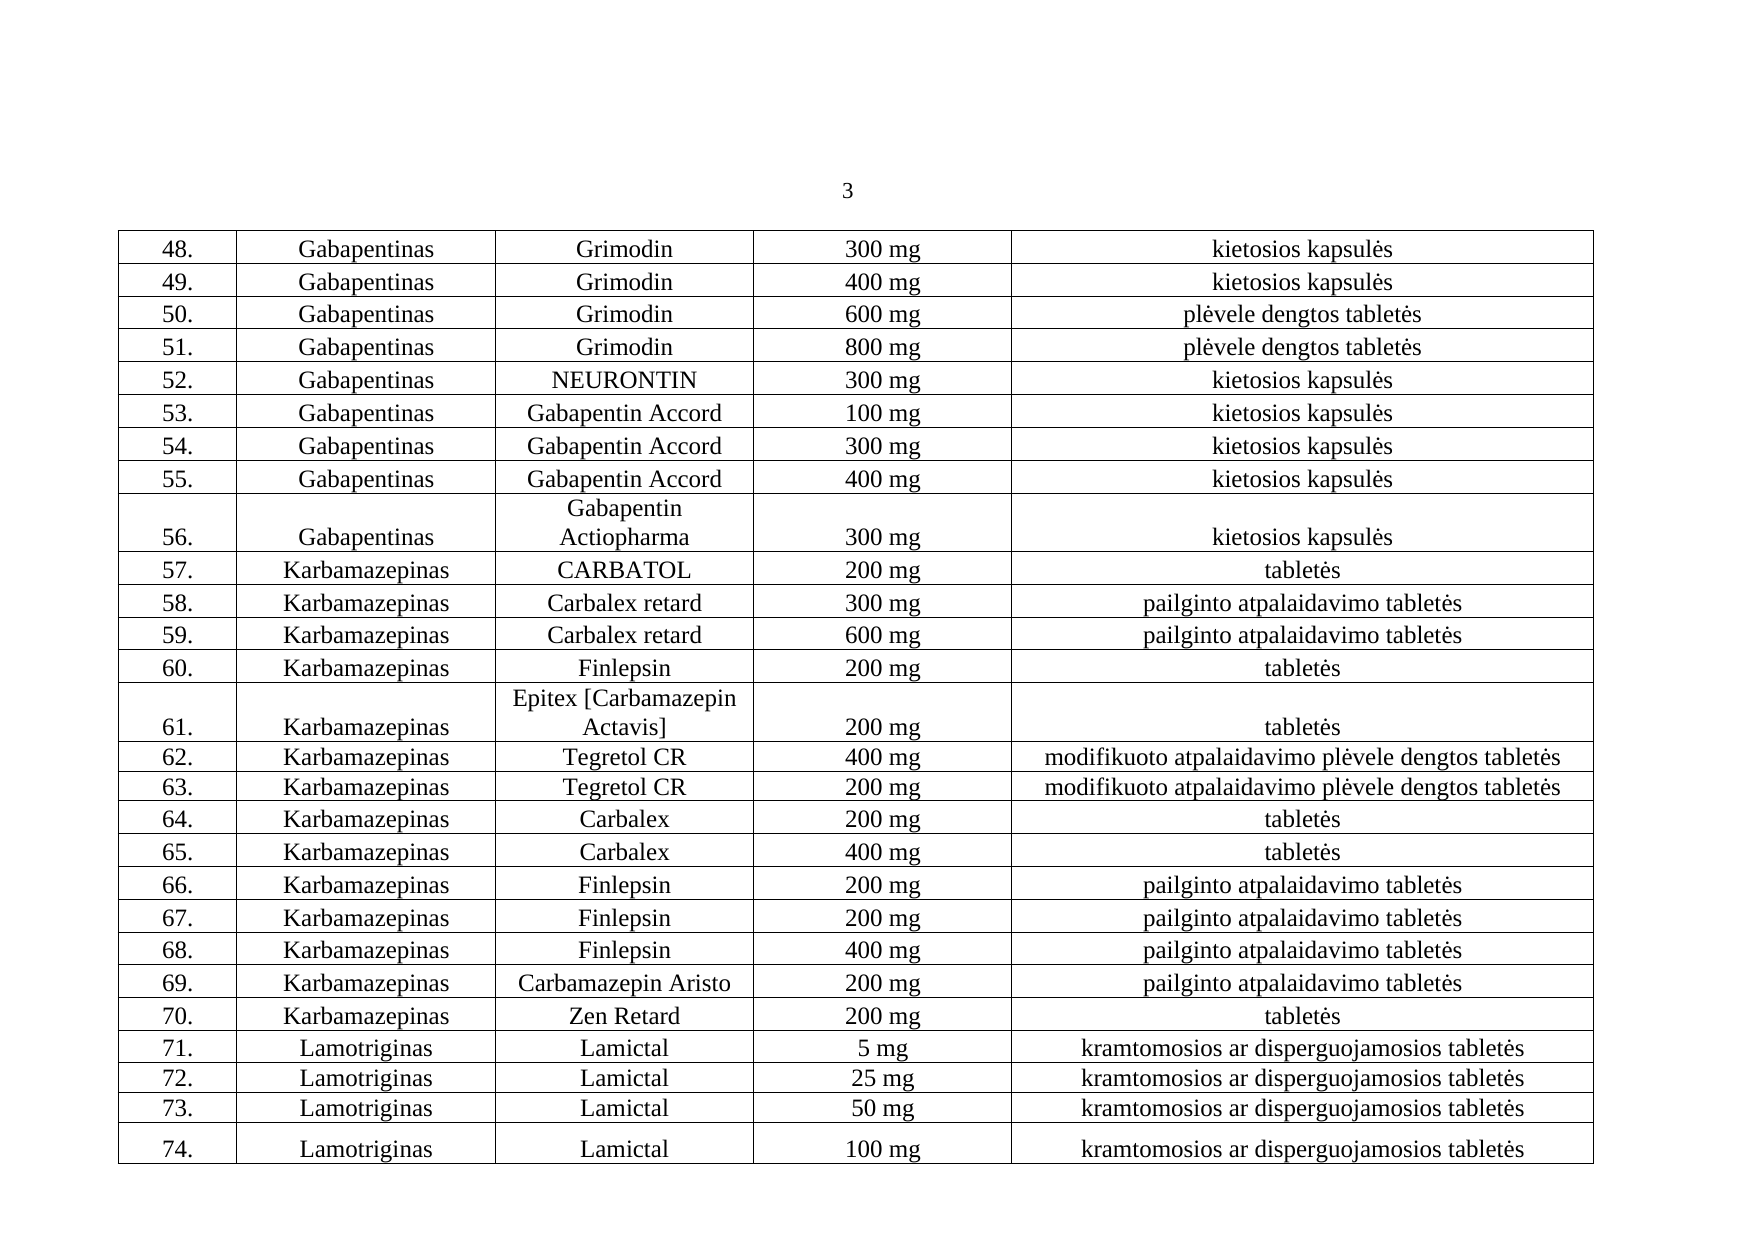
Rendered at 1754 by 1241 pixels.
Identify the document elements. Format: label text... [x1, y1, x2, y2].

table_cell Karbamazepinas [237, 742, 495, 771]
table_cell 73. [119, 1093, 236, 1122]
table_cell Lamotriginas [237, 1123, 495, 1162]
table_cell 59. [119, 618, 236, 649]
table_cell Carbalex [496, 801, 753, 833]
table_cell 67. [119, 900, 236, 932]
table_cell Grimodin [496, 297, 753, 328]
table_cell Zen Retard [496, 998, 753, 1030]
table_cell tabletės [1012, 552, 1593, 584]
table_cell Lamictal [496, 1063, 753, 1092]
table_cell Grimodin [496, 264, 753, 296]
table_cell Lamotriginas [237, 1031, 495, 1062]
table_cell Tegretol CR [496, 772, 753, 800]
table_cell 600 mg [754, 618, 1011, 649]
table_cell 300 mg [754, 585, 1011, 617]
table_cell 5 mg [754, 1031, 1011, 1062]
table_cell Gabapentinas [237, 395, 495, 427]
table_cell kramtomosios ar disperguojamosios tabletės [1012, 1063, 1593, 1092]
table_cell 200 mg [754, 867, 1011, 899]
table_cell Finlepsin [496, 867, 753, 899]
table_cell kietosios kapsulės [1012, 395, 1593, 427]
table_cell 400 mg [754, 742, 1011, 771]
table_cell 800 mg [754, 329, 1011, 361]
table_cell 200 mg [754, 998, 1011, 1030]
table_cell Grimodin [496, 329, 753, 361]
table_cell tabletės [1012, 998, 1593, 1030]
table_cell 63. [119, 772, 236, 800]
table_cell Gabapentin Accord [496, 428, 753, 459]
table_cell Gabapentinas [237, 297, 495, 328]
table_cell 68. [119, 933, 236, 964]
table_cell kietosios kapsulės [1012, 461, 1593, 492]
table_cell Lamictal [496, 1031, 753, 1062]
table_cell 300 mg [754, 231, 1011, 263]
table_cell Karbamazepinas [237, 834, 495, 866]
table_cell kietosios kapsulės [1012, 231, 1593, 263]
table_cell Finlepsin [496, 933, 753, 964]
table_cell kietosios kapsulės [1012, 264, 1593, 296]
table_cell 100 mg [754, 395, 1011, 427]
table_cell 54. [119, 428, 236, 459]
table_cell NEURONTIN [496, 362, 753, 394]
table_cell 400 mg [754, 461, 1011, 492]
table_cell 65. [119, 834, 236, 866]
table_cell kramtomosios ar disperguojamosios tabletės [1012, 1093, 1593, 1122]
table_cell Karbamazepinas [237, 650, 495, 682]
table_cell 48. [119, 231, 236, 263]
table_cell Karbamazepinas [237, 552, 495, 584]
table_cell 57. [119, 552, 236, 584]
table_cell 64. [119, 801, 236, 833]
table_cell CARBATOL [496, 552, 753, 584]
table_cell Karbamazepinas [237, 965, 495, 997]
table_cell 200 mg [754, 900, 1011, 932]
table_cell 58. [119, 585, 236, 617]
table_cell pailginto atpalaidavimo tabletės [1012, 900, 1593, 932]
table_cell Gabapentin Accord [496, 395, 753, 427]
table_cell Lamotriginas [237, 1093, 495, 1122]
table_cell plėvele dengtos tabletės [1012, 297, 1593, 328]
table_cell tabletės [1012, 834, 1593, 866]
table_cell 200 mg [754, 965, 1011, 997]
table_cell 200 mg [754, 683, 1011, 741]
table_cell 51. [119, 329, 236, 361]
table_cell pailginto atpalaidavimo tabletės [1012, 618, 1593, 649]
table_cell 50 mg [754, 1093, 1011, 1122]
table_cell pailginto atpalaidavimo tabletės [1012, 867, 1593, 899]
table_cell 100 mg [754, 1123, 1011, 1162]
table_cell 300 mg [754, 494, 1011, 551]
table_cell 300 mg [754, 428, 1011, 459]
table_cell 200 mg [754, 801, 1011, 833]
table_cell 200 mg [754, 552, 1011, 584]
table_cell pailginto atpalaidavimo tabletės [1012, 965, 1593, 997]
table_cell kietosios kapsulės [1012, 428, 1593, 459]
table_cell pailginto atpalaidavimo tabletės [1012, 933, 1593, 964]
table_cell 53. [119, 395, 236, 427]
table_cell Lamotriginas [237, 1063, 495, 1092]
table_cell tabletės [1012, 650, 1593, 682]
table_cell Gabapentinas [237, 264, 495, 296]
table_cell 61. [119, 683, 236, 741]
table_cell 200 mg [754, 772, 1011, 800]
table_cell Karbamazepinas [237, 867, 495, 899]
table_cell kietosios kapsulės [1012, 494, 1593, 551]
table_cell 60. [119, 650, 236, 682]
table_cell 300 mg [754, 362, 1011, 394]
table_cell Karbamazepinas [237, 998, 495, 1030]
table_cell 400 mg [754, 834, 1011, 866]
table_cell Gabapentinas [237, 461, 495, 492]
table_cell Carbamazepin Aristo [496, 965, 753, 997]
table_cell Carbalex [496, 834, 753, 866]
table_cell Tegretol CR [496, 742, 753, 771]
table_cell 50. [119, 297, 236, 328]
table_cell Carbalex retard [496, 585, 753, 617]
table_cell Gabapentinas [237, 329, 495, 361]
table_cell tabletės [1012, 683, 1593, 741]
table_cell modifikuoto atpalaidavimo plėvele dengtos tabletės [1012, 742, 1593, 771]
table_cell Karbamazepinas [237, 585, 495, 617]
table_cell Finlepsin [496, 900, 753, 932]
table_cell Gabapentin Accord [496, 461, 753, 492]
table_cell 200 mg [754, 650, 1011, 682]
table_cell Gabapentinas [237, 428, 495, 459]
table_cell Lamictal [496, 1123, 753, 1162]
table_cell 72. [119, 1063, 236, 1092]
table_cell 70. [119, 998, 236, 1030]
table_cell Lamictal [496, 1093, 753, 1122]
table_cell 71. [119, 1031, 236, 1062]
table_cell 49. [119, 264, 236, 296]
table_cell 69. [119, 965, 236, 997]
table_cell pailginto atpalaidavimo tabletės [1012, 585, 1593, 617]
table_cell 600 mg [754, 297, 1011, 328]
table_cell kramtomosios ar disperguojamosios tabletės [1012, 1031, 1593, 1062]
table_cell Gabapentinas [237, 362, 495, 394]
table_cell 400 mg [754, 264, 1011, 296]
table_cell 56. [119, 494, 236, 551]
table_cell Grimodin [496, 231, 753, 263]
table_cell 66. [119, 867, 236, 899]
table_cell Karbamazepinas [237, 772, 495, 800]
table_cell kietosios kapsulės [1012, 362, 1593, 394]
table_cell modifikuoto atpalaidavimo plėvele dengtos tabletės [1012, 772, 1593, 800]
table_cell Karbamazepinas [237, 933, 495, 964]
table_cell Gabapentinas [237, 494, 495, 551]
table_cell Karbamazepinas [237, 900, 495, 932]
table_cell 55. [119, 461, 236, 492]
table_cell 62. [119, 742, 236, 771]
table_cell tabletės [1012, 801, 1593, 833]
table_cell Karbamazepinas [237, 801, 495, 833]
table_cell Gabapentin Actiopharma [496, 494, 753, 551]
table_cell kramtomosios ar disperguojamosios tabletės [1012, 1123, 1593, 1162]
table_cell Gabapentinas [237, 231, 495, 263]
table_cell Carbalex retard [496, 618, 753, 649]
table_cell Finlepsin [496, 650, 753, 682]
table_cell Epitex [Carbamazepin Actavis] [496, 683, 753, 741]
table_cell Karbamazepinas [237, 683, 495, 741]
table_cell 400 mg [754, 933, 1011, 964]
table_cell plėvele dengtos tabletės [1012, 329, 1593, 361]
table_cell 25 mg [754, 1063, 1011, 1092]
table_cell 74. [119, 1123, 236, 1162]
table_cell 52. [119, 362, 236, 394]
table_cell Karbamazepinas [237, 618, 495, 649]
